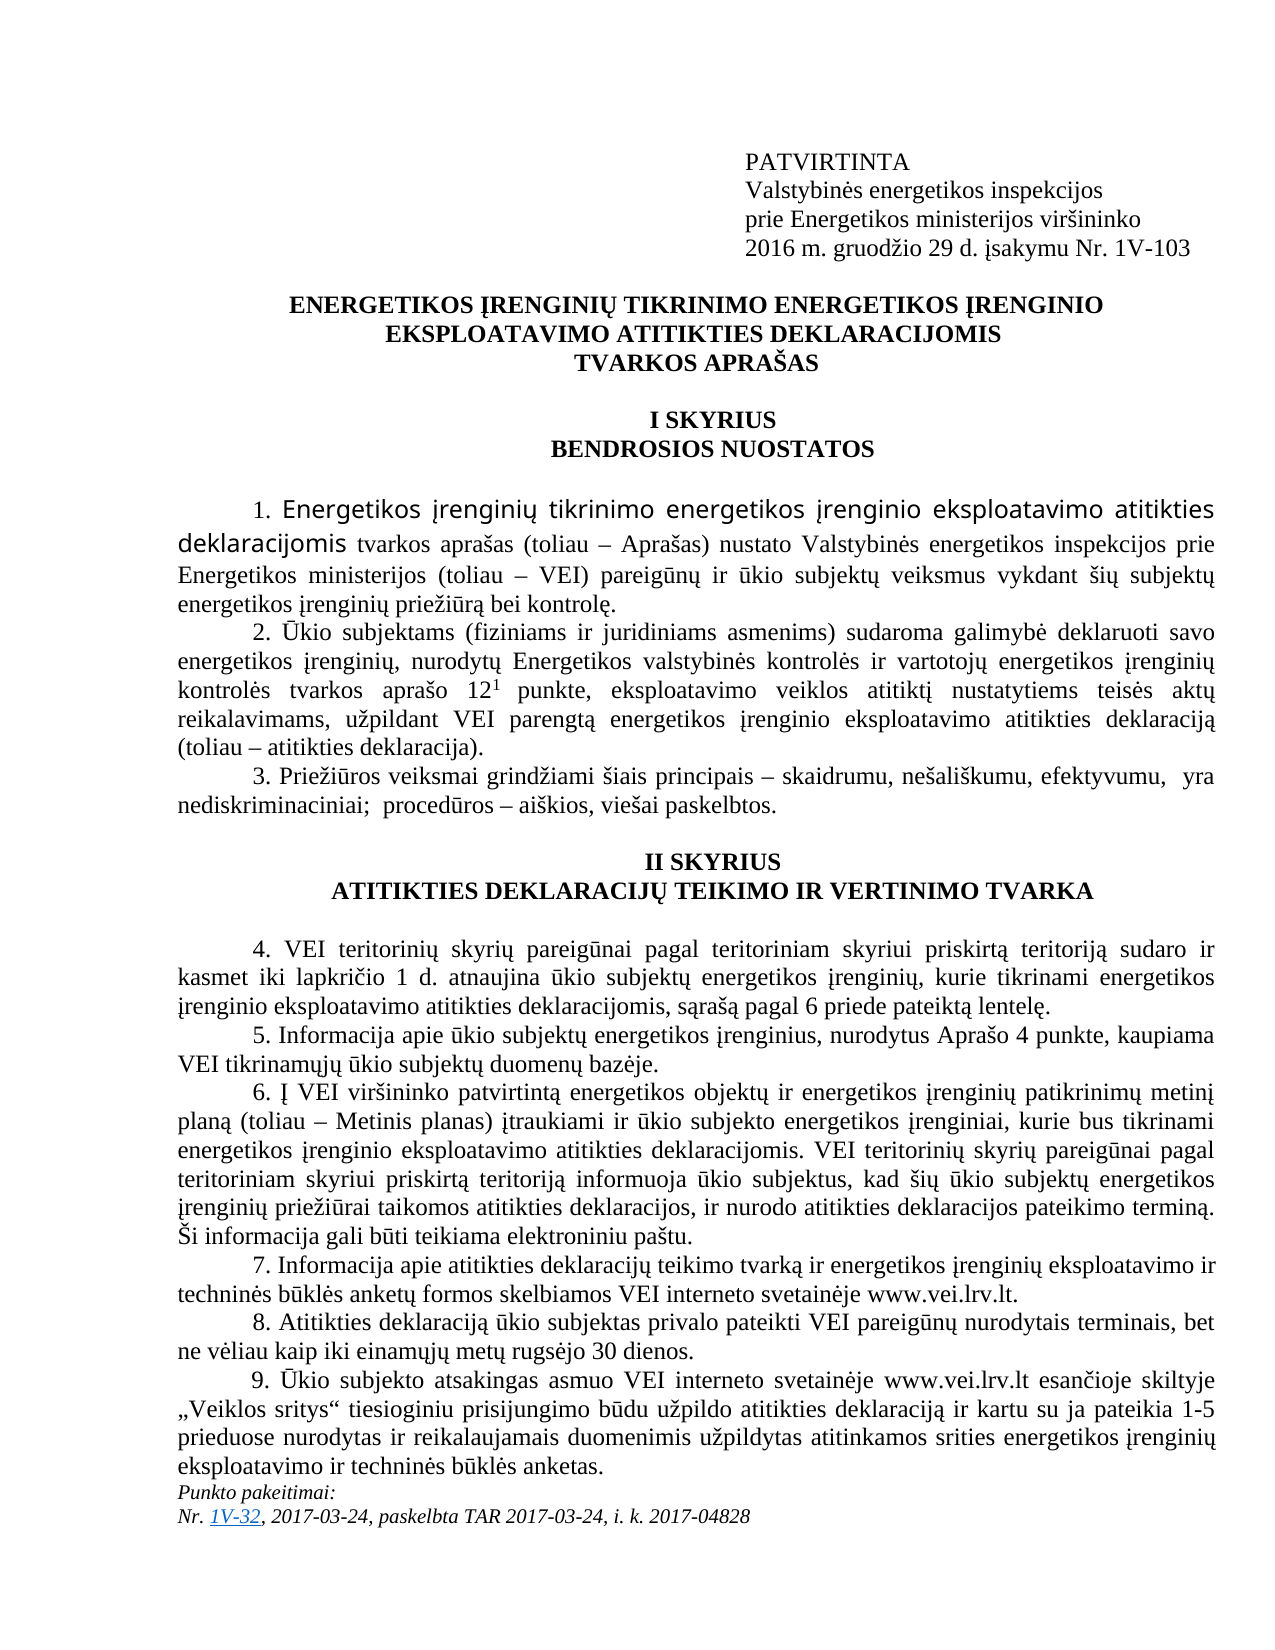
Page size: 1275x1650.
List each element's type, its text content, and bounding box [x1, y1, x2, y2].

text II SKYRIUS [177, 847, 1216, 876]
text Nr. 1V-32, 2017-03-24, paskelbta TAR 2017-03-24, i. k. 2017-04828 [177, 1504, 1216, 1528]
text BENDROSIOS NUOSTATOS [177, 434, 1216, 463]
text 9. Ūkio subjekto atsakingas asmuo VEI interneto svetainėje www.vei.lrv.lt esančioje skiltyje „Veiklos sritys“ tiesioginiu prisijungimo būdu užpildo atitikties deklaraciją ir kartu su ja pateikia 1-5 prieduose nurodytas ir reikalaujamais duomenimis užpildytas atitinkamos srities energetikos įrenginių eksploatavimo ir techninės būklės anketas. [177, 1365, 1216, 1480]
text I SKYRIUS [177, 406, 1216, 434]
text 6. Į VEI viršininko patvirtintą energetikos objektų ir energetikos įrenginių patikrinimų metinį planą (toliau – Metinis planas) įtraukiami ir ūkio subjekto energetikos įrenginiai, kurie bus tikrinami energetikos įrenginio eksploatavimo atitikties deklaracijomis. VEI teritorinių skyrių pareigūnai pagal teritoriniam skyriui priskirtą teritoriją informuoja ūkio subjektus, kad šių ūkio subjektų energetikos įrenginių priežiūrai taikomos atitikties deklaracijos, ir nurodo atitikties deklaracijos pateikimo terminą. Ši informacija gali būti teikiama elektroniniu paštu. [177, 1077, 1216, 1250]
text 4. VEI teritorinių skyrių pareigūnai pagal teritoriniam skyriui priskirtą teritoriją sudaro ir kasmet iki lapkričio 1 d. atnaujina ūkio subjektų energetikos įrenginių, kurie tikrinami energetikos įrenginio eksploatavimo atitikties deklaracijomis, sąrašą pagal 6 priede pateiktą lentelę. [177, 934, 1216, 1020]
text Tvarkos aprašas [177, 348, 1216, 377]
text Punkto pakeitimai: [177, 1480, 1216, 1504]
text Energetikos įrenginių tikrinimo energetikos įrenginio eksploatavimo atitikties deklaracijomis [177, 291, 1216, 348]
text ATITIKTIES DEKLARACIJŲ TEIKIMO IR VERTINIMO TVARKA [177, 876, 1216, 905]
text 2. Ūkio subjektams (fiziniams ir juridiniams asmenims) sudaroma galimybė deklaruoti savo energetikos įrenginių, nurodytų Energetikos valstybinės kontrolės ir vartotojų energetikos įrenginių kontrolės tvarkos aprašo 121 punkte, eksploatavimo veiklos atitiktį nustatytiems teisės aktų reikalavimams, užpildant VEI parengtą energetikos įrenginio eksploatavimo atitikties deklaraciją (toliau – atitikties deklaracija). [177, 617, 1216, 761]
text PATVIRTINTA [590, 147, 1216, 176]
text 1. Energetikos įrenginių tikrinimo energetikos įrenginio eksploatavimo atitikties deklaracijomis tvarkos aprašas (toliau – Aprašas) nustato Valstybinės energetikos inspekcijos prie Energetikos ministerijos (toliau – VEI) pareigūnų ir ūkio subjektų veiksmus vykdant šių subjektų energetikos įrenginių priežiūrą bei kontrolę. [177, 492, 1216, 617]
text 3. Priežiūros veiksmai grindžiami šiais principais – skaidrumu, nešališkumu, efektyvumu, yra nediskriminaciniai; procedūros – aiškios, viešai paskelbtos. [177, 761, 1216, 819]
text prie Energetikos ministerijos viršininko [590, 204, 1216, 233]
text 7. Informacija apie atitikties deklaracijų teikimo tvarką ir energetikos įrenginių eksploatavimo ir techninės būklės anketų formos skelbiamos VEI interneto svetainėje www.vei.lrv.lt. [177, 1250, 1216, 1307]
text 2016 m. gruodžio 29 d. įsakymu Nr. 1V-103 [590, 233, 1216, 262]
text 8. Atitikties deklaraciją ūkio subjektas privalo pateikti VEI pareigūnų nurodytais terminais, bet ne vėliau kaip iki einamųjų metų rugsėjo 30 dienos. [177, 1307, 1216, 1365]
text Valstybinės energetikos inspekcijos [590, 176, 1216, 204]
text 5. Informacija apie ūkio subjektų energetikos įrenginius, nurodytus Aprašo 4 punkte, kaupiama VEI tikrinamųjų ūkio subjektų duomenų bazėje. [177, 1020, 1216, 1077]
